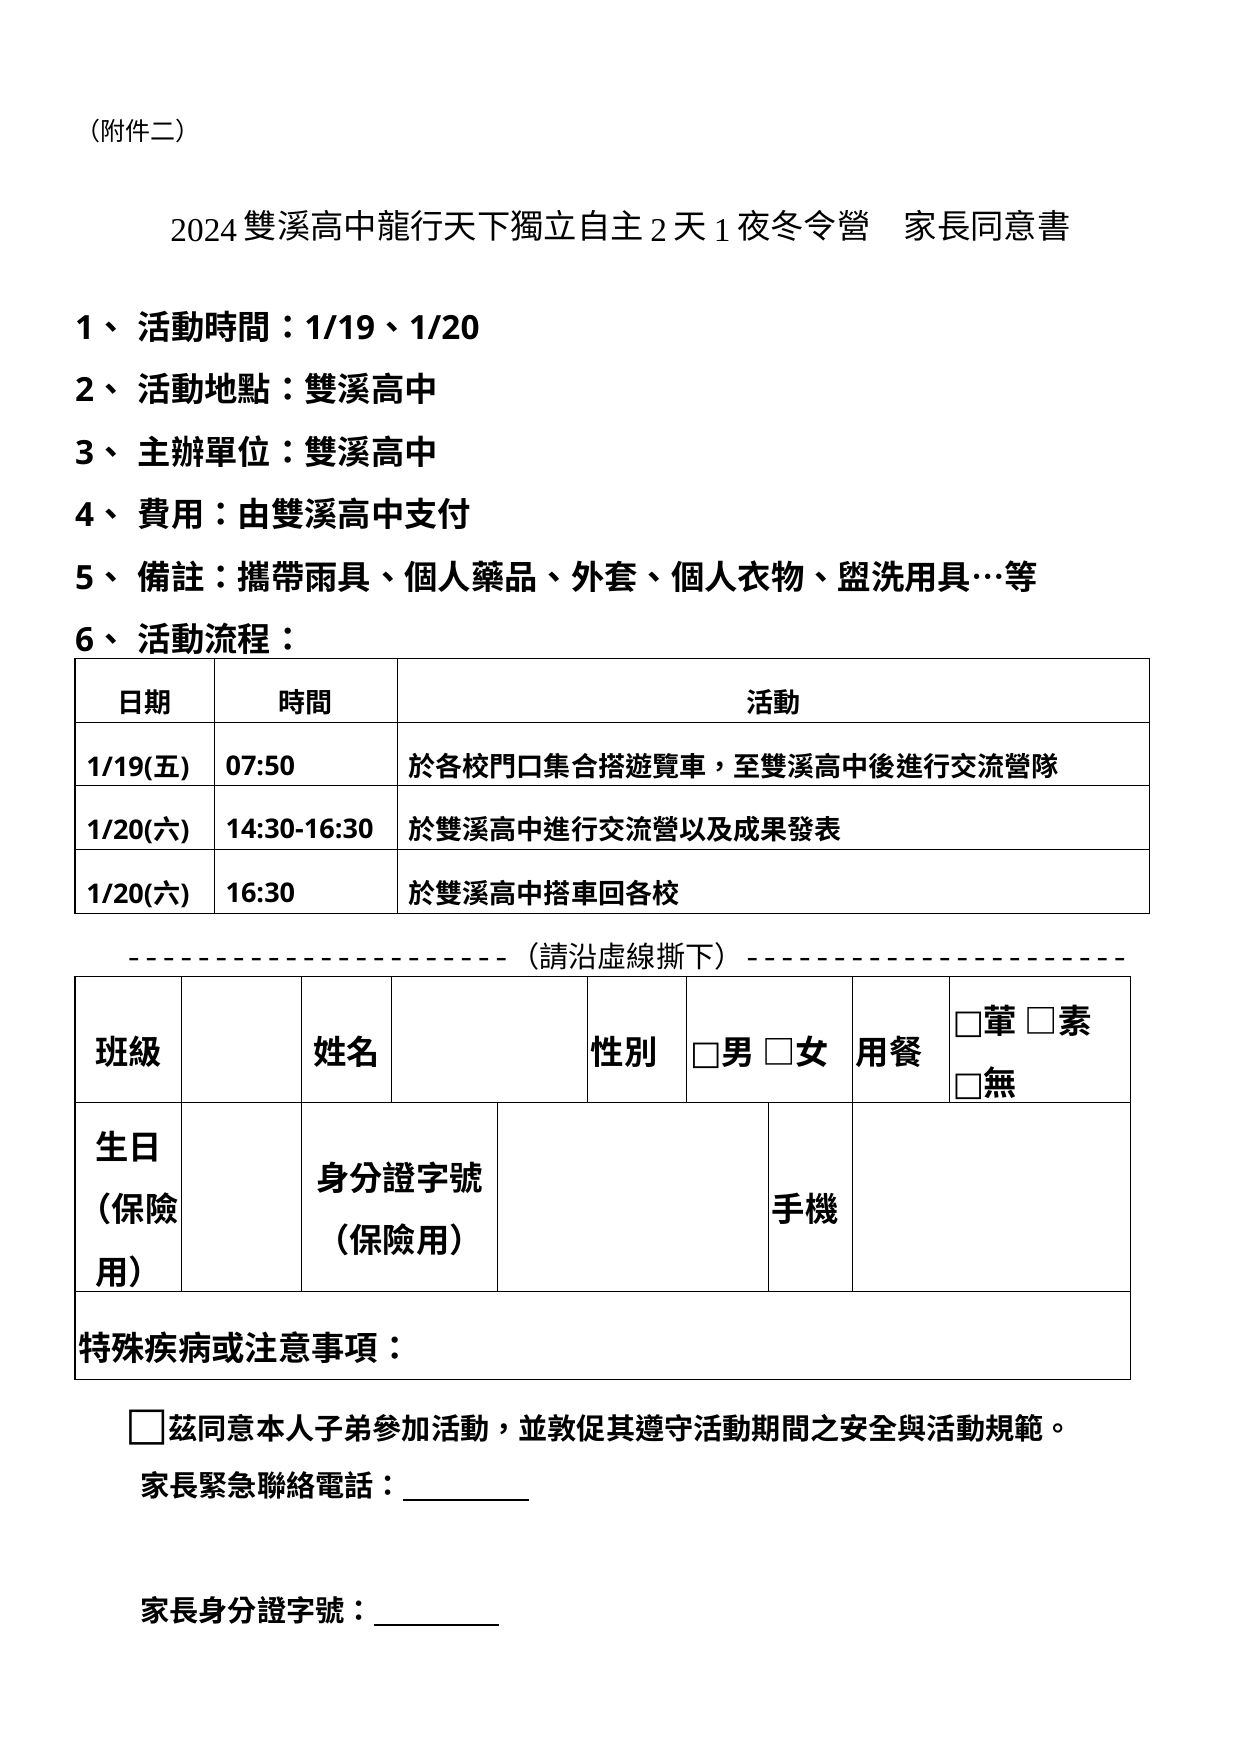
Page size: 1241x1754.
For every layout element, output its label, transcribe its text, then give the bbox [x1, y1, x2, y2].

table_cell 手機 [769, 1103, 852, 1291]
text ----------------------（請沿虛線撕下）---------------------- [125, 913, 1165, 976]
table_header 日期 [76, 659, 214, 722]
table_cell 身分證字號 （保險用） [302, 1103, 497, 1291]
list 備註：攜帶雨具、個人藥品、外套、個人衣物、盥洗用具…等 [75, 533, 1165, 596]
table_cell 1/19(五) [76, 723, 214, 785]
table_cell 於雙溪高中進行交流營以及成果發表 [398, 786, 1149, 849]
text □茲同意本人子弟參加活動，並敦促其遵守活動期間之安全與活動規範。 [125, 1380, 1165, 1443]
table_cell 特殊疾病或注意事項： [76, 1292, 1130, 1379]
table_cell [853, 1103, 1130, 1291]
list 活動時間：1/19、1/20 [75, 283, 1165, 346]
table_cell 1/20(六) [76, 786, 214, 849]
text 家長緊急聯絡電話： [125, 1443, 1165, 1505]
table_cell [498, 1103, 768, 1291]
table_cell [182, 1103, 301, 1291]
table_header 活動 [398, 659, 1149, 722]
table_cell 1/20(六) [76, 850, 214, 912]
table_header □男 □女 [687, 977, 852, 1102]
table_cell 於各校門口集合搭遊覽車，至雙溪高中後進行交流營隊 [398, 723, 1149, 785]
table_cell 生日 （保險用） [76, 1103, 181, 1291]
list 活動地點：雙溪高中 [75, 346, 1165, 408]
table_header [182, 977, 301, 1102]
table_cell 14:30-16:30 [215, 786, 397, 849]
table_header 性別 [588, 977, 686, 1102]
table_header 姓名 [302, 977, 391, 1102]
table_cell 16:30 [215, 850, 397, 912]
table_cell 07:50 [215, 723, 397, 785]
table_header □葷 □素 □無 [950, 977, 1130, 1102]
text （附件二） [75, 96, 1165, 158]
text 家長身分證字號： [125, 1568, 1048, 1630]
list 主辦單位：雙溪高中 [75, 408, 1165, 471]
table_header [392, 977, 587, 1102]
list 費用：由雙溪高中支付 [75, 471, 1165, 533]
table_cell 於雙溪高中搭車回各校 [398, 850, 1149, 912]
table_header 用餐 [853, 977, 949, 1102]
table_header 班級 [76, 977, 181, 1102]
table_header 時間 [215, 659, 397, 722]
text 2024雙溪高中龍行天下獨立自主2天1夜冬令營 家長同意書 [75, 158, 1165, 283]
list 活動流程： [75, 596, 1165, 658]
